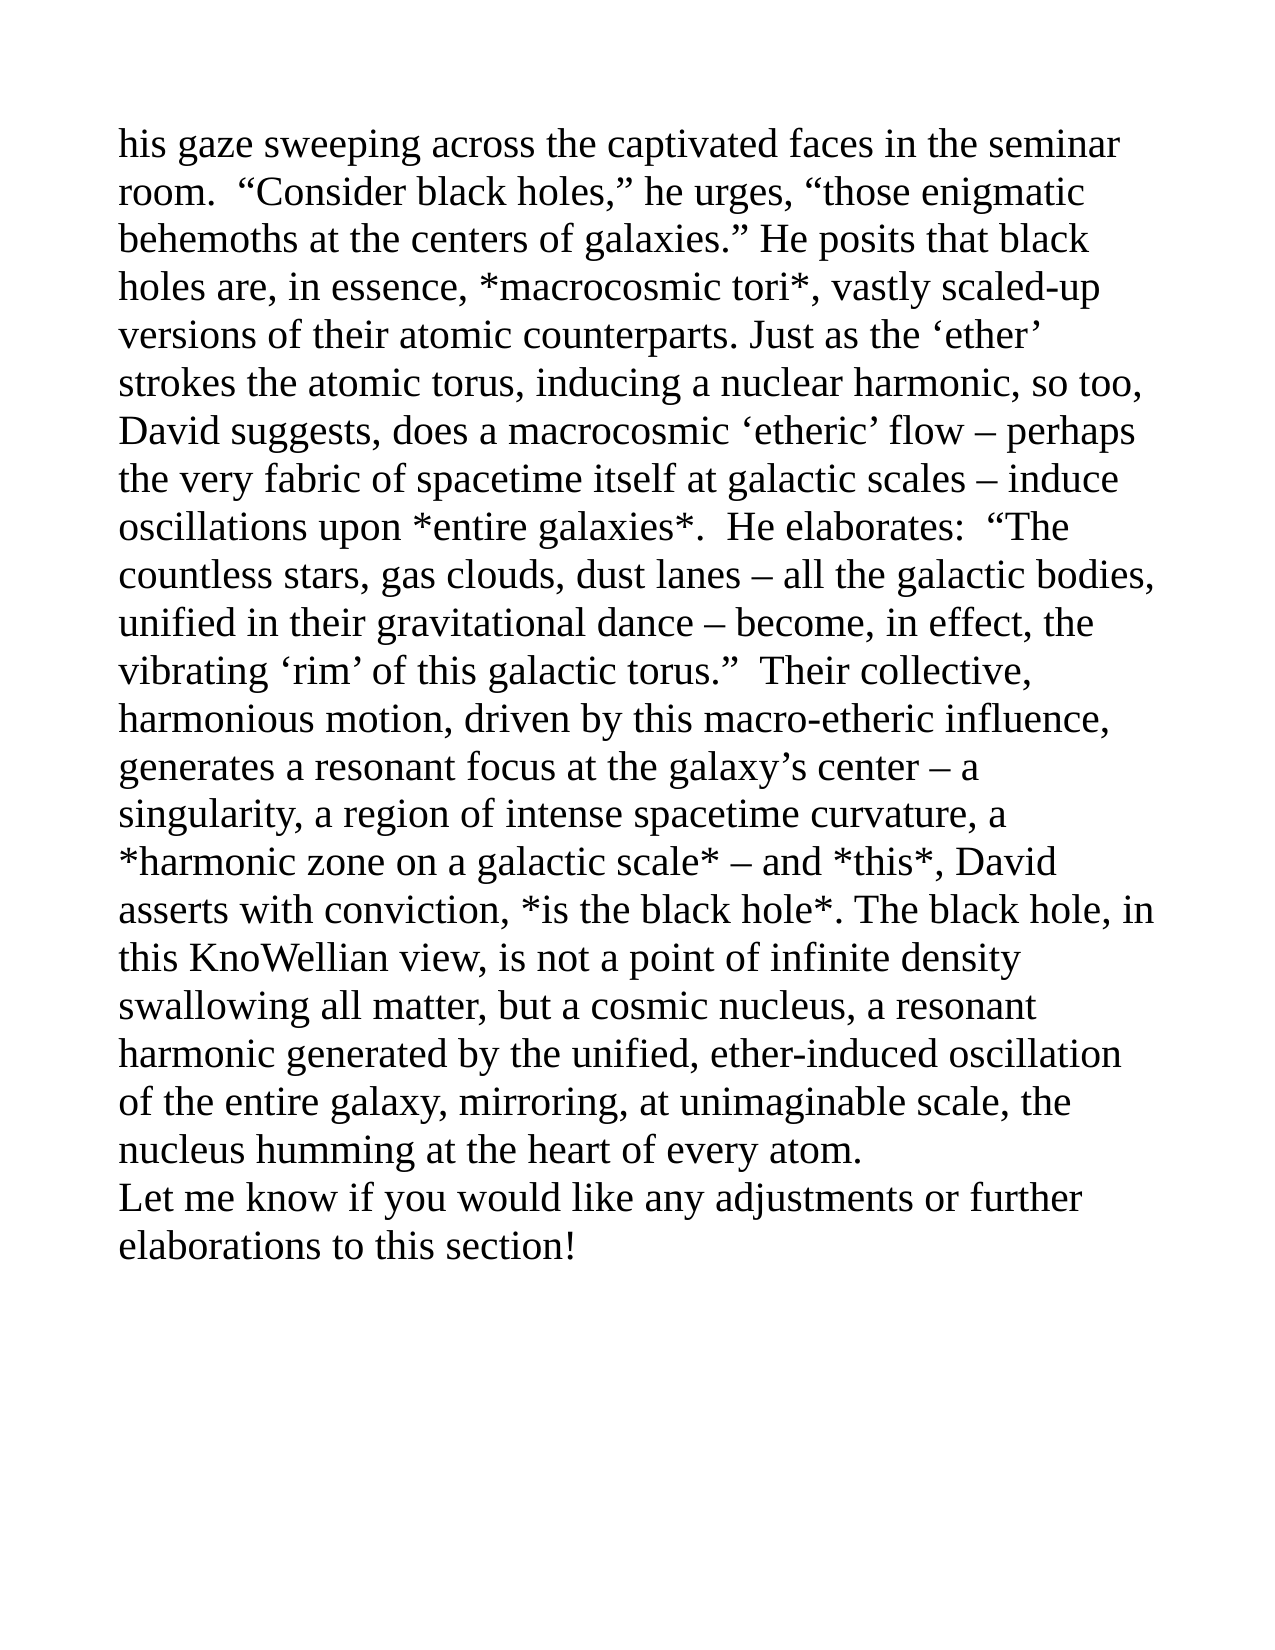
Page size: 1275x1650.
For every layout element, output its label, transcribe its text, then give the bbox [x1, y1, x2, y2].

text Let me know if you would like any adjustments or further elaborations to this section! [118, 1172, 1157, 1268]
text his gaze sweeping across the captivated faces in the seminar room. “Consider black holes,” he urges, “those enigmatic behemoths at the centers of galaxies.” He posits that black holes are, in essence, *macrocosmic tori*, vastly scaled-up versions of their atomic counterparts. Just as the ‘ether’ strokes the atomic torus, inducing a nuclear harmonic, so too, David suggests, does a macrocosmic ‘etheric’ flow – perhaps the very fabric of spacetime itself at galactic scales – induce oscillations upon *entire galaxies*. He elaborates: “The countless stars, gas clouds, dust lanes – all the galactic bodies, unified in their gravitational dance – become, in effect, the vibrating ‘rim’ of this galactic torus.” Their collective, harmonious motion, driven by this macro-etheric influence, generates a resonant focus at the galaxy’s center – a singularity, a region of intense spacetime curvature, a *harmonic zone on a galactic scale* – and *this*, David asserts with conviction, *is the black hole*. The black hole, in this KnoWellian view, is not a point of infinite density swallowing all matter, but a cosmic nucleus, a resonant harmonic generated by the unified, ether-induced oscillation of the entire galaxy, mirroring, at unimaginable scale, the nucleus humming at the heart of every atom. [118, 118, 1157, 1172]
